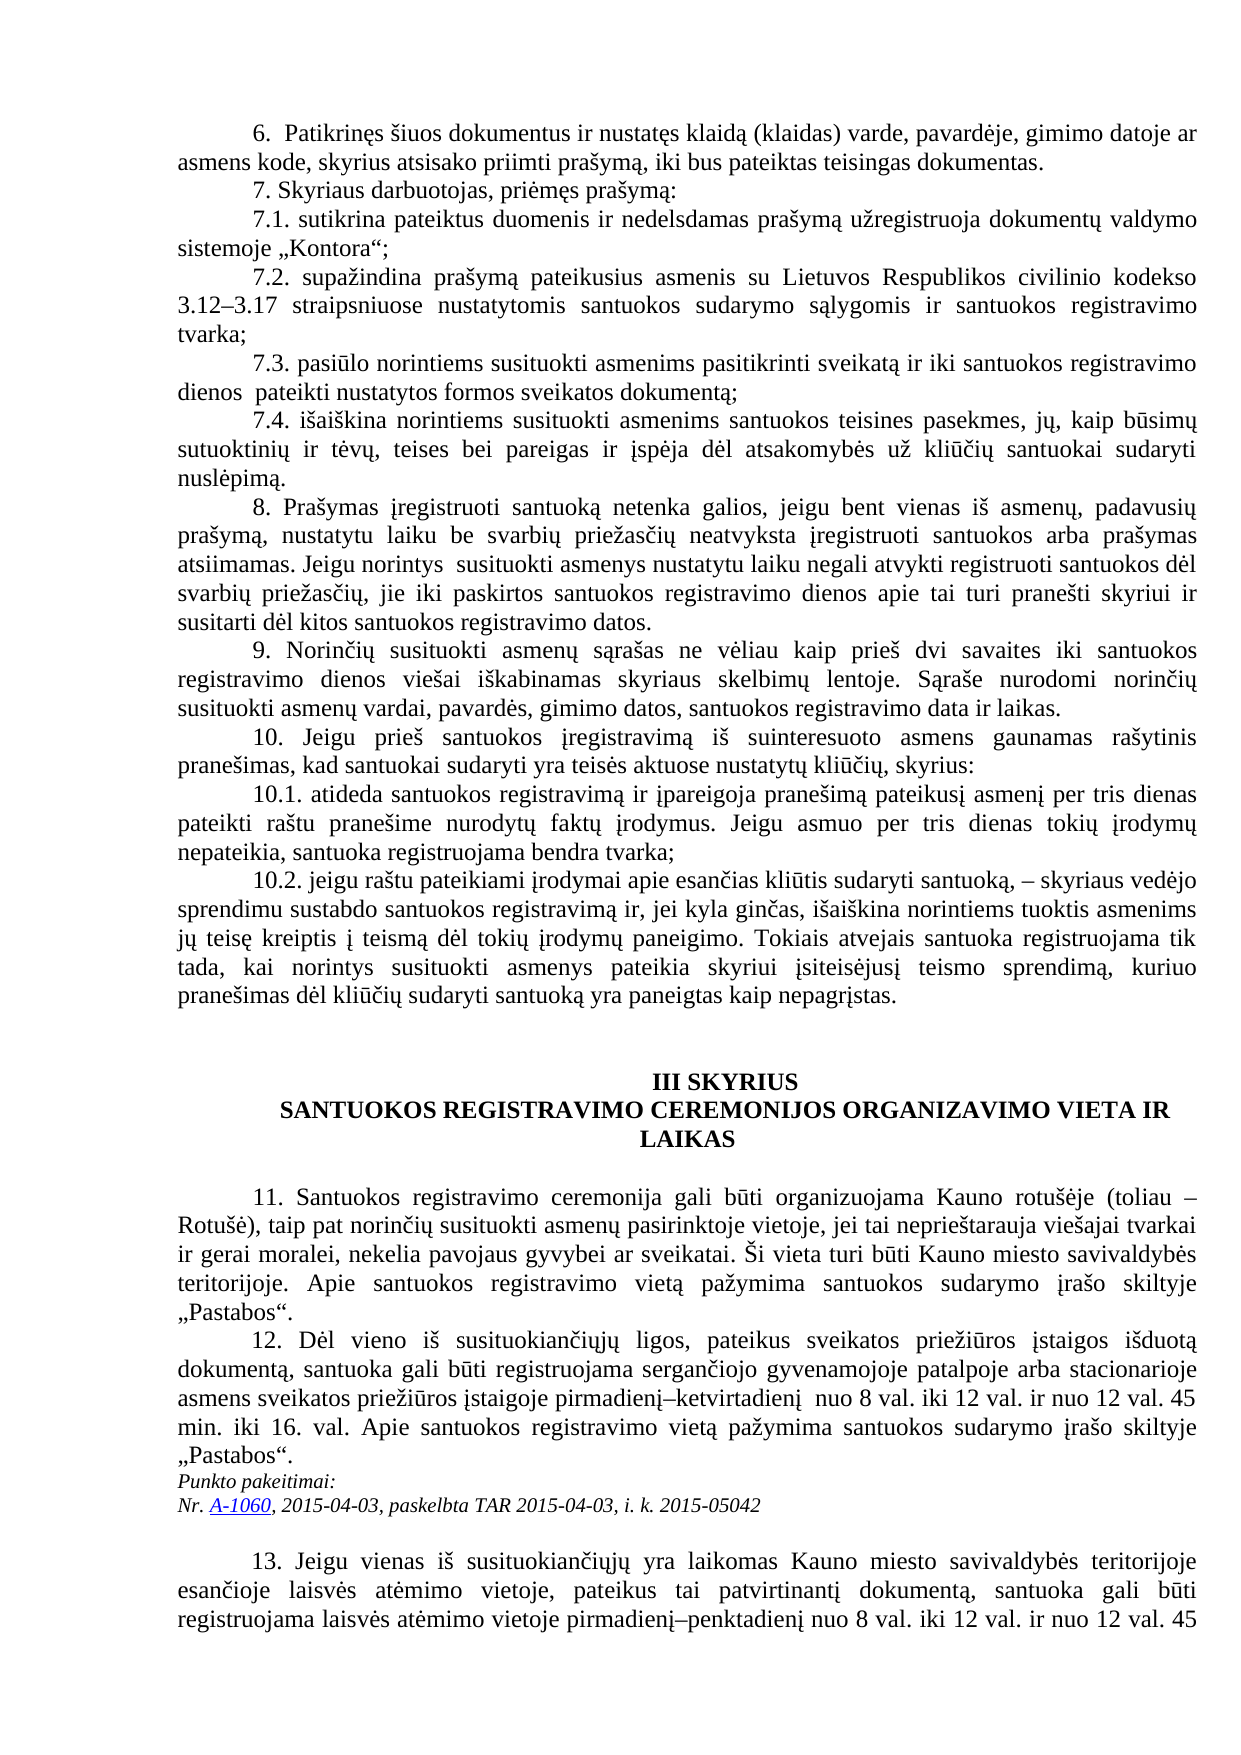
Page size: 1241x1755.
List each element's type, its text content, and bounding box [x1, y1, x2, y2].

text 10.2. jeigu raštu pateikiami įrodymai apie esančias kliūtis sudaryti santuoką, – skyriaus vedėjo sprendimu sustabdo santuokos registravimą ir, jei kyla ginčas, išaiškina norintiems tuoktis asmenims jų teisę kreiptis į teismą dėl tokių įrodymų paneigimo. Tokiais atvejais santuoka registruojama tik tada, kai norintys susituokti asmenys pateikia skyriui įsiteisėjusį teismo sprendimą, kuriuo pranešimas dėl kliūčių sudaryti santuoką yra paneigtas kaip nepagrįstas. [177, 866, 1198, 1009]
text 6. Patikrinęs šiuos dokumentus ir nustatęs klaidą (klaidas) varde, pavardėje, gimimo datoje ar asmens kode, skyrius atsisako priimti prašymą, iki bus pateiktas teisingas dokumentas. [177, 118, 1198, 176]
text 7.2. supažindina prašymą pateikusius asmenis su Lietuvos Respublikos civilinio kodekso 3.12–3.17 straipsniuose nustatytomis santuokos sudarymo sąlygomis ir santuokos registravimo tvarka; [177, 262, 1198, 348]
text 8. Prašymas įregistruoti santuoką netenka galios, jeigu bent vienas iš asmenų, padavusių prašymą, nustatytu laiku be svarbių priežasčių neatvyksta įregistruoti santuokos arba prašymas atsiimamas. Jeigu norintys susituokti asmenys nustatytu laiku negali atvykti registruoti santuokos dėl svarbių priežasčių, jie iki paskirtos santuokos registravimo dienos apie tai turi pranešti skyriui ir susitarti dėl kitos santuokos registravimo datos. [177, 492, 1198, 636]
text 12. Dėl vieno iš susituokiančiųjų ligos, pateikus sveikatos priežiūros įstaigos išduotą dokumentą, santuoka gali būti registruojama sergančiojo gyvenamojoje patalpoje arba stacionarioje asmens sveikatos priežiūros įstaigoje pirmadienį–ketvirtadienį nuo 8 val. iki 12 val. ir nuo 12 val. 45 min. iki 16. val. Apie santuokos registravimo vietą pažymima santuokos sudarymo įrašo skiltyje „Pastabos“. [177, 1326, 1198, 1469]
text III SKYRIUS [177, 1067, 1198, 1096]
text 10. Jeigu prieš santuokos įregistravimą iš suinteresuoto asmens gaunamas rašytinis pranešimas, kad santuokai sudaryti yra teisės aktuose nustatytų kliūčių, skyrius: [177, 722, 1198, 779]
text 10.1. atideda santuokos registravimą ir įpareigoja pranešimą pateikusį asmenį per tris dienas pateikti raštu pranešime nurodytų faktų įrodymus. Jeigu asmuo per tris dienas tokių įrodymų nepateikia, santuoka registruojama bendra tvarka; [177, 779, 1198, 866]
text Punkto pakeitimai: [177, 1469, 1198, 1493]
text 7.4. išaiškina norintiems susituokti asmenims santuokos teisines pasekmes, jų, kaip būsimų sutuoktinių ir tėvų, teises bei pareigas ir įspėja dėl atsakomybės už kliūčių santuokai sudaryti nuslėpimą. [177, 406, 1198, 492]
text 7. Skyriaus darbuotojas, priėmęs prašymą: [177, 176, 1198, 204]
text 9. Norinčių susituokti asmenų sąrašas ne vėliau kaip prieš dvi savaites iki santuokos registravimo dienos viešai iškabinamas skyriaus skelbimų lentoje. Sąraše nurodomi norinčių susituokti asmenų vardai, pavardės, gimimo datos, santuokos registravimo data ir laikas. [177, 636, 1198, 722]
text 7.1. sutikrina pateiktus duomenis ir nedelsdamas prašymą užregistruoja dokumentų valdymo sistemoje „Kontora“; [177, 204, 1198, 262]
text 13. Jeigu vienas iš susituokiančiųjų yra laikomas Kauno miesto savivaldybės teritorijoje esančioje laisvės atėmimo vietoje, pateikus tai patvirtinantį dokumentą, santuoka gali būti registruojama laisvės atėmimo vietoje pirmadienį–penktadienį nuo 8 val. iki 12 val. ir nuo 12 val. 45 [177, 1546, 1198, 1632]
text 11. Santuokos registravimo ceremonija gali būti organizuojama Kauno rotušėje (toliau – Rotušė), taip pat norinčių susituokti asmenų pasirinktoje vietoje, jei tai neprieštarauja viešajai tvarkai ir gerai moralei, nekelia pavojaus gyvybei ar sveikatai. Ši vieta turi būti Kauno miesto savivaldybės teritorijoje. Apie santuokos registravimo vietą pažymima santuokos sudarymo įrašo skiltyje „Pastabos“. [177, 1182, 1198, 1326]
text SANTUOKOS REGISTRAVIMO CEREMONIJOS ORGANIZAVIMO VIETA IR LAIKAS [177, 1096, 1198, 1153]
text Nr. A-1060, 2015-04-03, paskelbta TAR 2015-04-03, i. k. 2015-05042 [177, 1493, 1198, 1517]
text 7.3. pasiūlo norintiems susituokti asmenims pasitikrinti sveikatą ir iki santuokos registravimo dienos pateikti nustatytos formos sveikatos dokumentą; [177, 348, 1198, 406]
